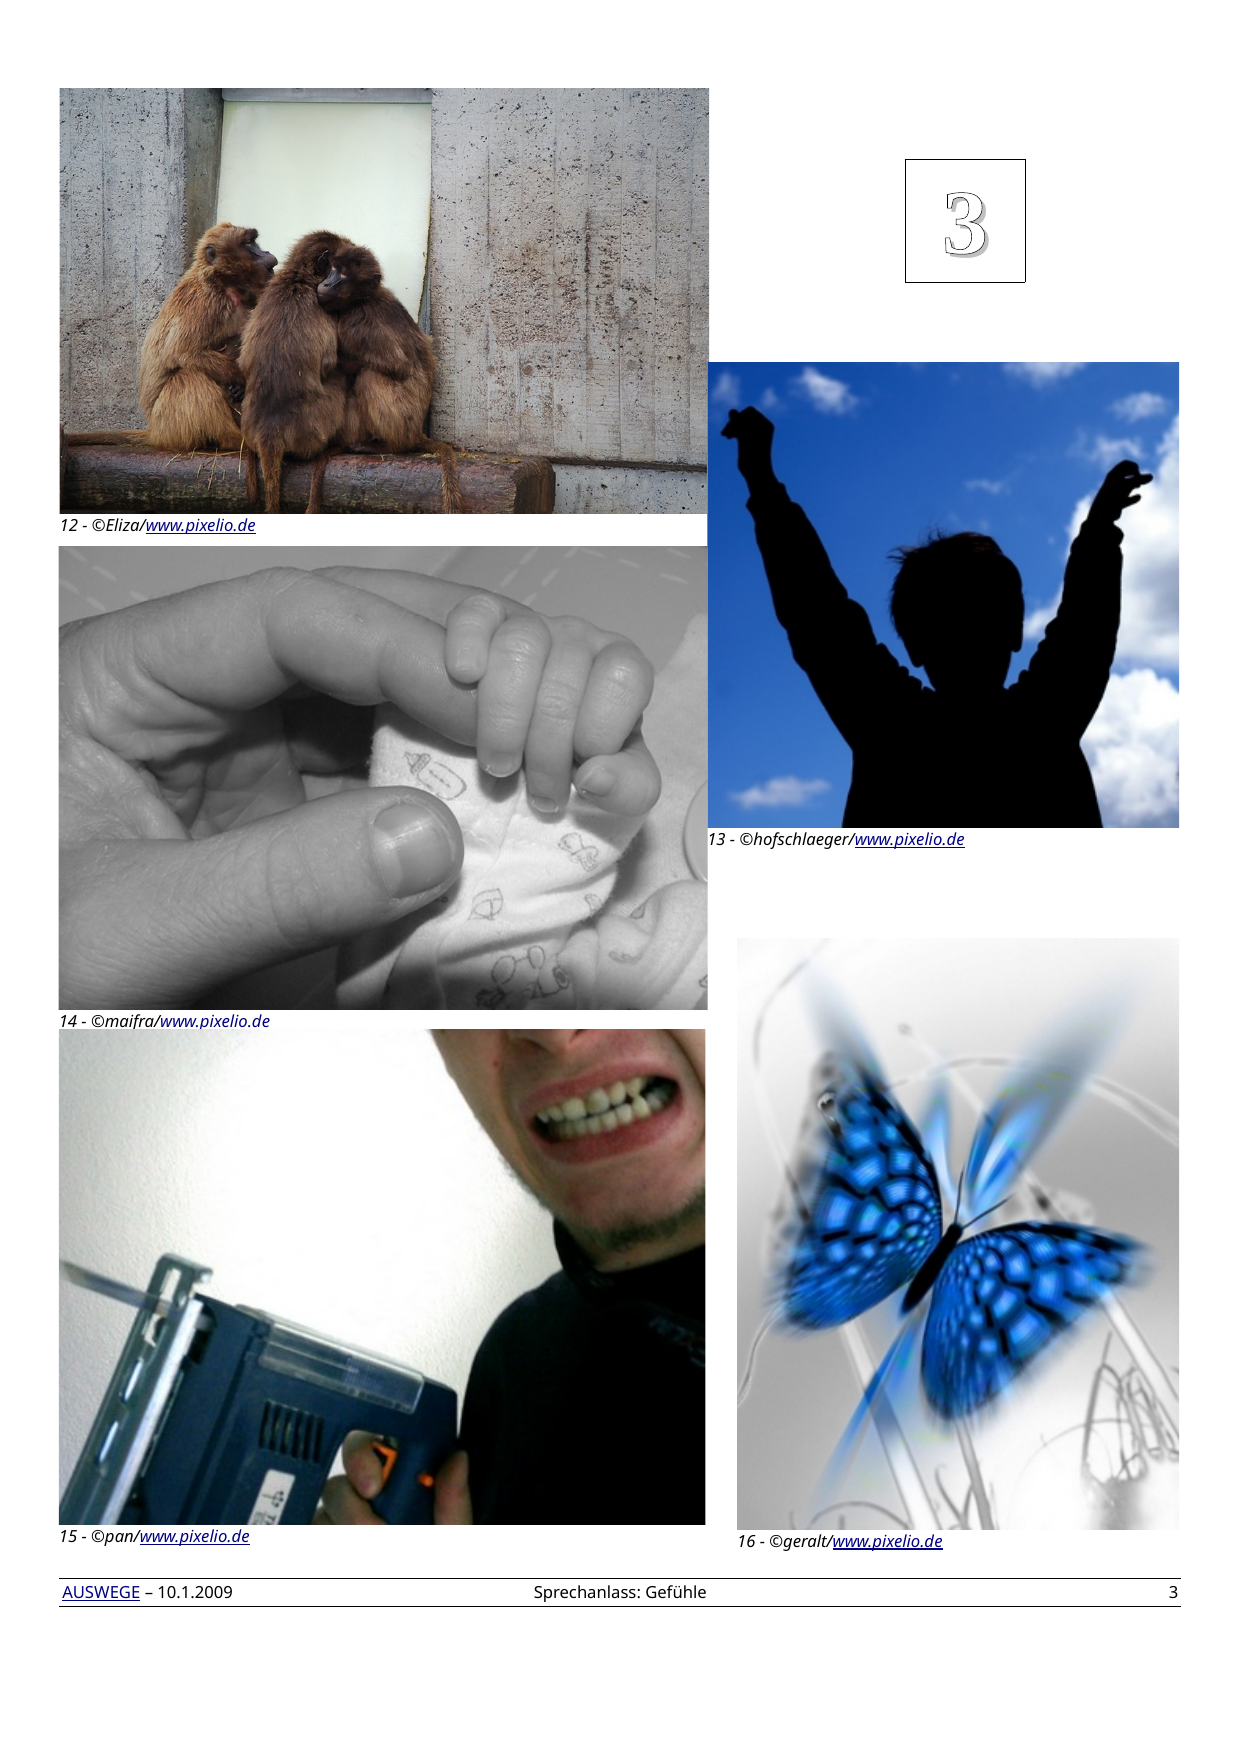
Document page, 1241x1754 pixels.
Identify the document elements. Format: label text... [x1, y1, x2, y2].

picture [737, 938, 1180, 1530]
text 12 - ©Eliza/www.pixelio.de [59, 514, 707, 534]
text 14 - ©maifra/www.pixelio.de [58, 1010, 707, 1032]
picture [58, 88, 1180, 1010]
picture [58, 1029, 706, 1525]
text 13 - ©hofschlaeger/www.pixelio.de [708, 828, 1179, 850]
text 16 - ©geralt/www.pixelio.de [737, 1530, 1179, 1552]
text 15 - ©pan/www.pixelio.de [59, 1525, 706, 1547]
text 3 [913, 168, 1016, 273]
